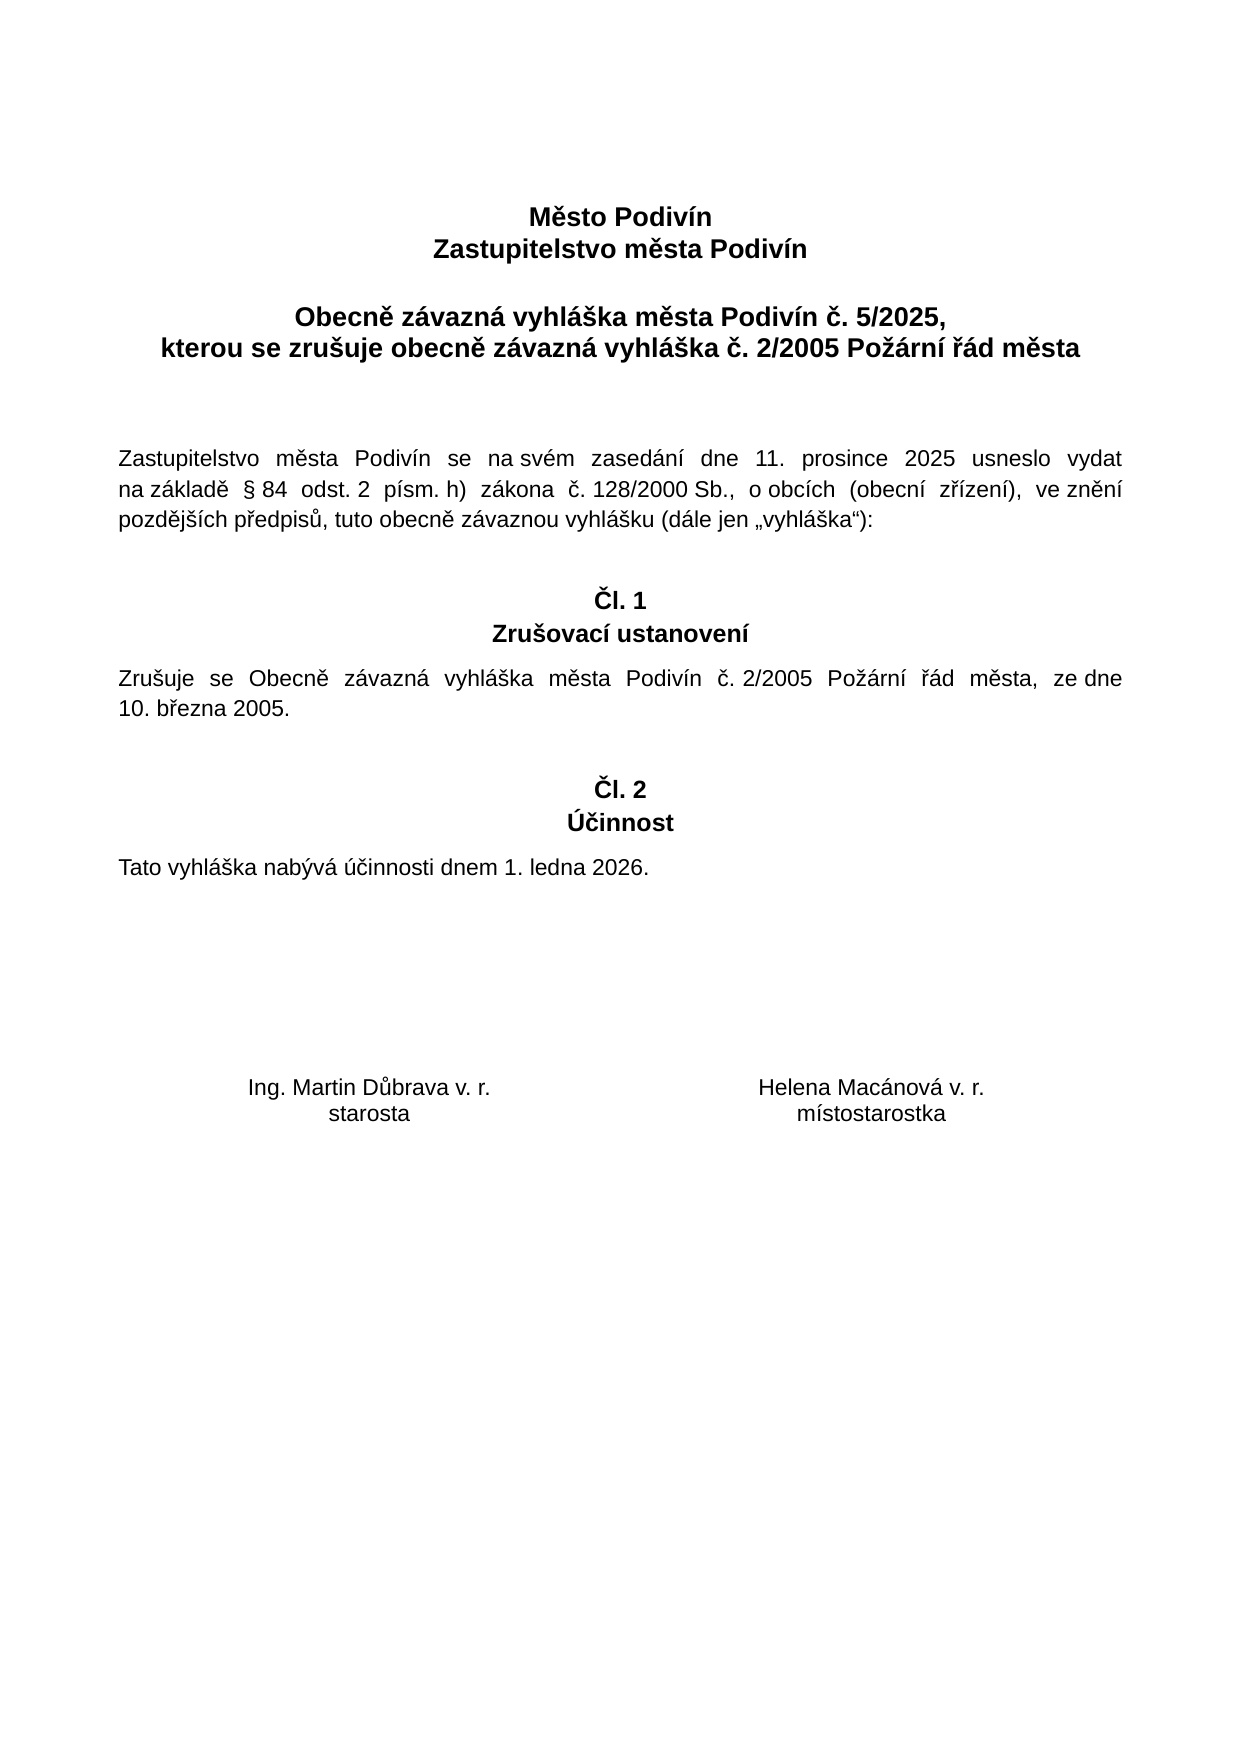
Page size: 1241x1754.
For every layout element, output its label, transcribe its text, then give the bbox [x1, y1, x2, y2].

table_cell [620, 1133, 1122, 1251]
table_header Helena Macánová v. r. místostarostka [620, 1014, 1122, 1132]
subtitle Čl. 2 Účinnost [118, 775, 1122, 837]
subtitle Obecně závazná vyhláška města Podivín č. 5/2025, kterou se zrušuje obecně závazná vyhláška č. 2/2005 Požární řád města [118, 301, 1122, 364]
text Zastupitelstvo města Podivín se na svém zasedání dne 11. prosince 2025 usneslo vydat na základě § 84 odst. 2 písm. h) zákona č. 128/2000 Sb., o obcích (obecní zřízení), ve znění pozdějších předpisů, tuto obecně závaznou vyhlášku (dále jen „vyhláška“): [118, 445, 1122, 532]
title Město Podivín Zastupitelstvo města Podivín [118, 201, 1122, 264]
subtitle Čl. 1 Zrušovací ustanovení [118, 586, 1122, 648]
table_cell [118, 1133, 620, 1251]
text Zrušuje se Obecně závazná vyhláška města Podivín č. 2/2005 Požární řád města, ze dne 10. března 2005. [118, 664, 1122, 721]
text Tato vyhláška nabývá účinnosti dnem 1. ledna 2026. [118, 853, 1122, 880]
table_header Ing. Martin Důbrava v. r. starosta [118, 1014, 620, 1132]
